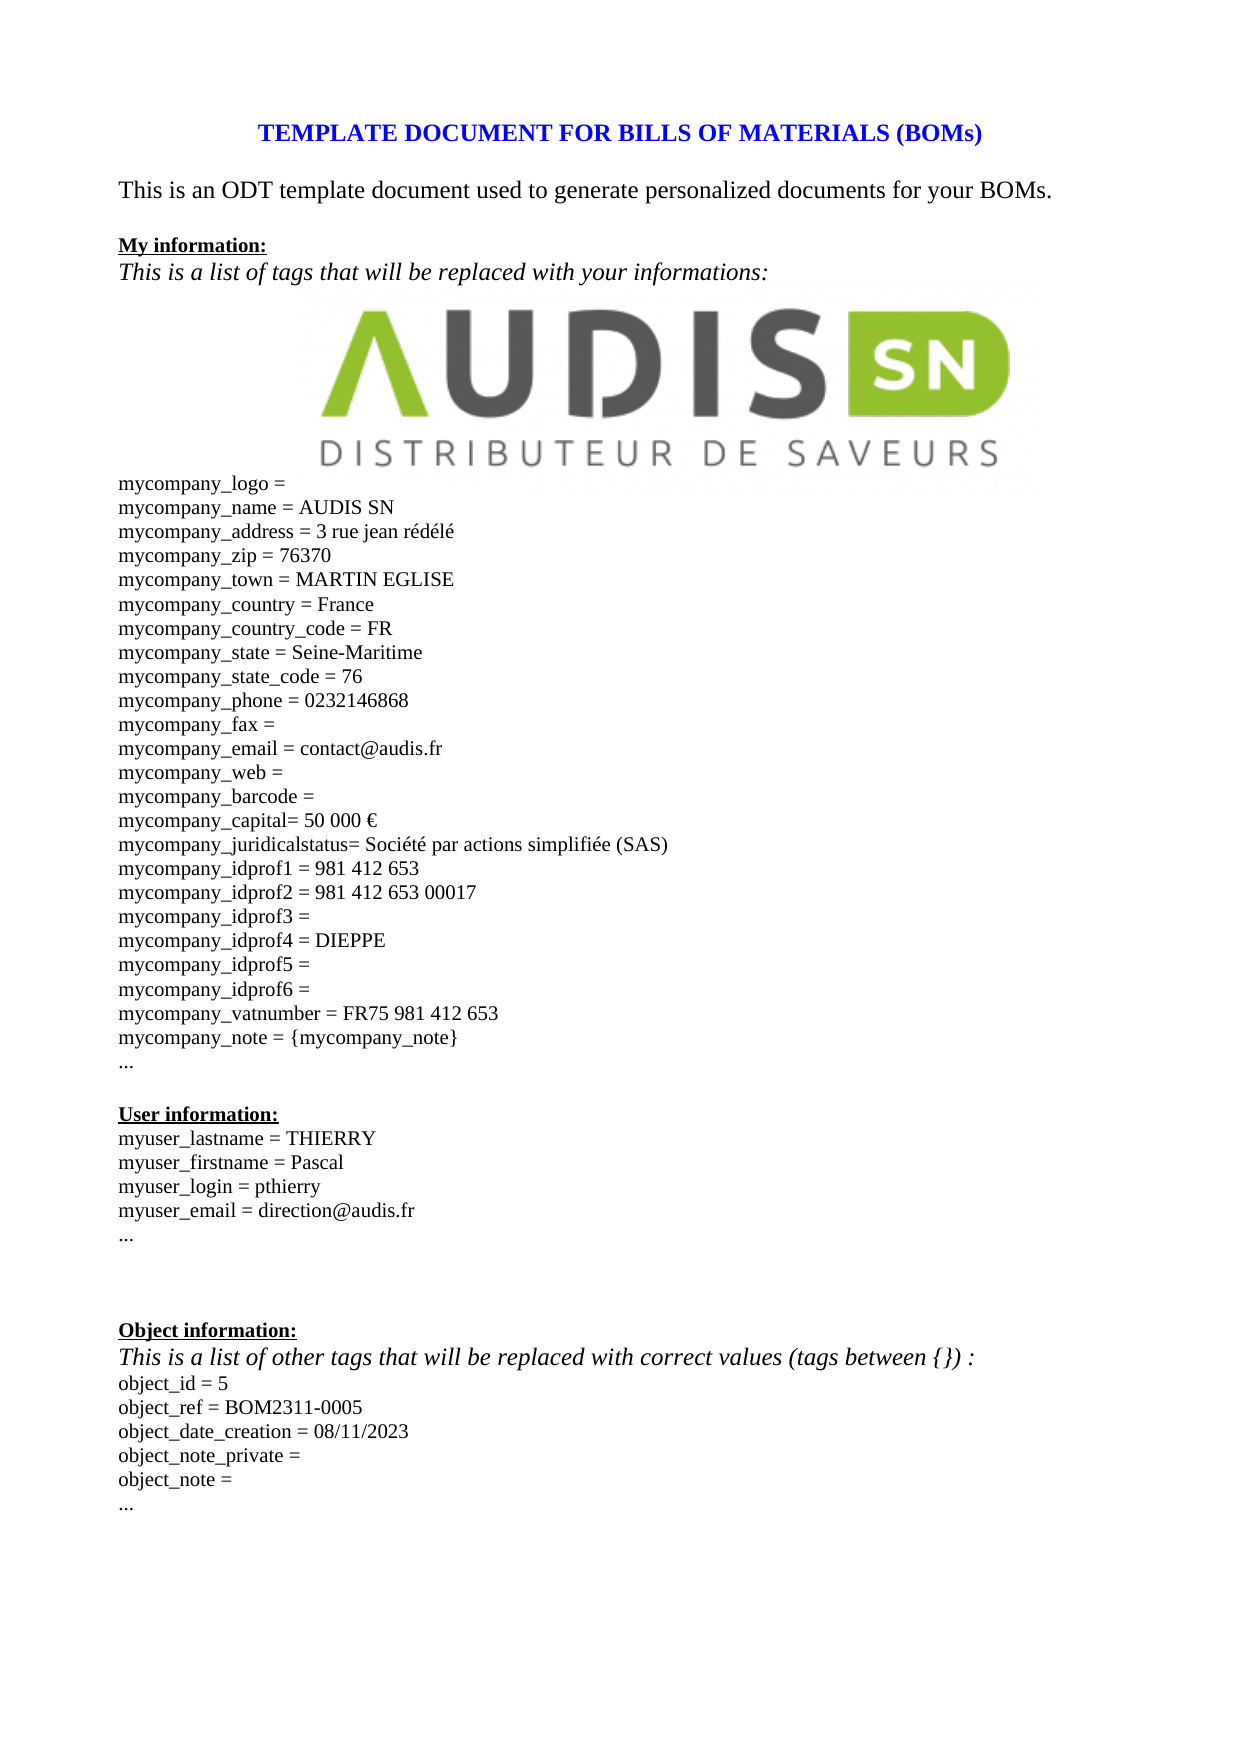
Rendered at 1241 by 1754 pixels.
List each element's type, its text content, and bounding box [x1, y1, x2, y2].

text myuser_lastname = THIERRY [118, 1126, 1122, 1149]
text mycompany_vatnumber = FR75 981 412 653 [118, 1001, 1122, 1024]
text This is a list of other tags that will be replaced with correct values (tags between {}) : [118, 1342, 1122, 1371]
text myuser_email = direction@audis.fr [118, 1198, 1122, 1222]
text Object information: [118, 1318, 1122, 1342]
text mycompany_name = AUDIS SN [118, 495, 1122, 519]
text object_id = 5 [118, 1371, 1122, 1395]
text mycompany_state_code = 76 [118, 664, 1122, 688]
text This is a list of tags that will be replaced with your informations: [118, 257, 1122, 286]
text mycompany_fax = [118, 712, 1122, 736]
text mycompany_idprof1 = 981 412 653 [118, 856, 1122, 880]
picture [290, 286, 1041, 491]
text mycompany_juridicalstatus= Société par actions simplifiée (SAS) [118, 832, 1122, 856]
text mycompany_capital= 50 000 € [118, 808, 1122, 832]
text User information: [118, 1101, 1122, 1126]
text object_ref = BOM2311-0005 [118, 1395, 1122, 1419]
text mycompany_idprof6 = [118, 976, 1122, 1001]
text object_note = [118, 1467, 1122, 1491]
text This is an ODT template document used to generate personalized documents for your BOMs. [118, 176, 1122, 204]
text My information: [118, 233, 1122, 257]
text mycompany_town = MARTIN EGLISE [118, 567, 1122, 591]
text mycompany_web = [118, 760, 1122, 784]
text mycompany_zip = 76370 [118, 543, 1122, 567]
text mycompany_country_code = FR [118, 616, 1122, 639]
text mycompany_idprof2 = 981 412 653 00017 [118, 880, 1122, 904]
text mycompany_phone = 0232146868 [118, 688, 1122, 712]
text object_date_creation = 08/11/2023 [118, 1419, 1122, 1443]
text mycompany_email = contact@audis.fr [118, 736, 1122, 760]
text ... [118, 1222, 1122, 1246]
text mycompany_country = France [118, 591, 1122, 616]
text object_note_private = [118, 1443, 1122, 1467]
text mycompany_note = {mycompany_note} [118, 1024, 1122, 1049]
text mycompany_logo = [118, 286, 1122, 495]
text mycompany_idprof4 = DIEPPE [118, 928, 1122, 952]
text ... [118, 1049, 1122, 1073]
text mycompany_idprof5 = [118, 952, 1122, 976]
text myuser_firstname = Pascal [118, 1149, 1122, 1174]
text ... [118, 1491, 1122, 1515]
text mycompany_state = Seine-Maritime [118, 639, 1122, 664]
text mycompany_address = 3 rue jean rédélé [118, 519, 1122, 543]
text mycompany_barcode = [118, 784, 1122, 808]
text myuser_login = pthierry [118, 1174, 1122, 1198]
text TEMPLATE DOCUMENT FOR BILLS OF MATERIALS (BOMs) [118, 118, 1122, 147]
text mycompany_idprof3 = [118, 904, 1122, 928]
